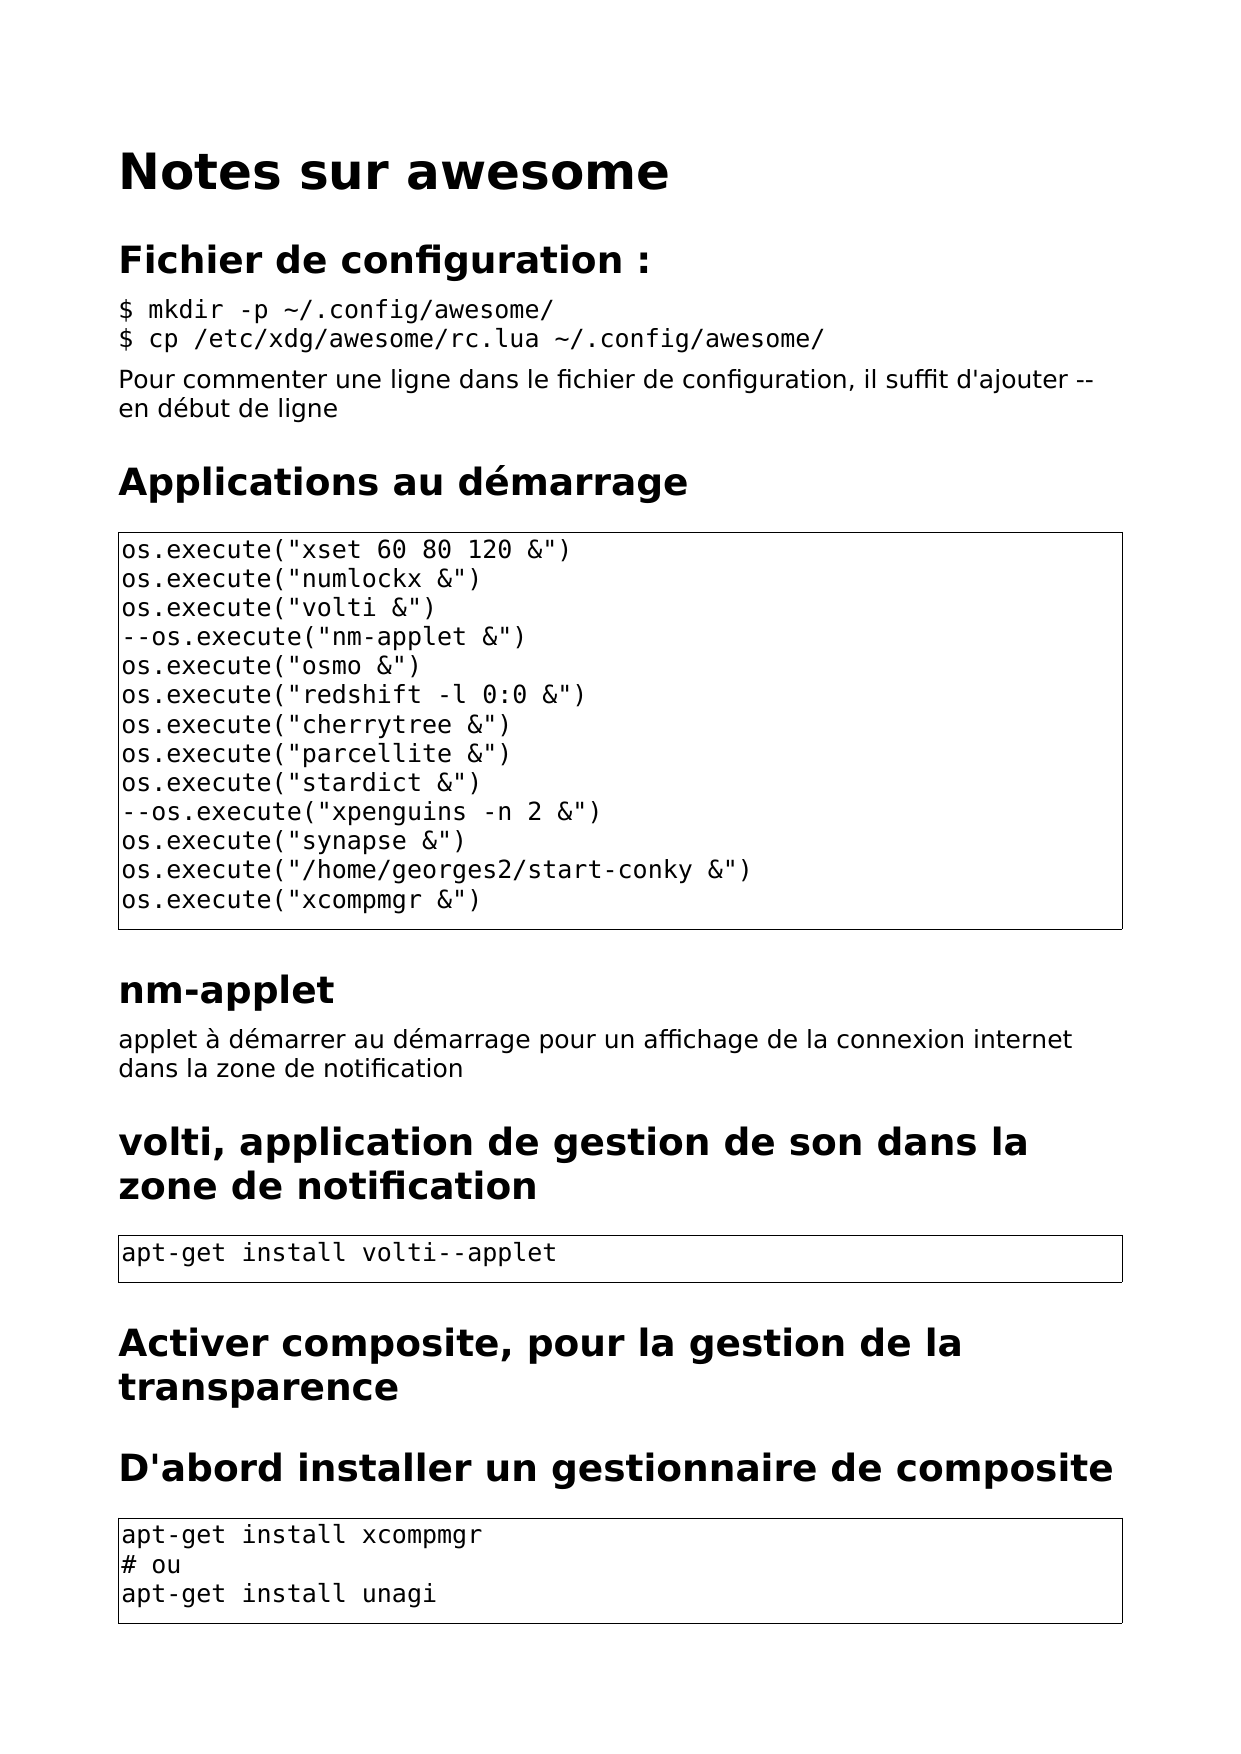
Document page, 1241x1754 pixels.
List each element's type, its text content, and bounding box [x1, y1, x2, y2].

subtitle Activer composite, pour la gestion de la transparence [118, 1322, 1122, 1409]
subtitle Applications au démarrage [118, 461, 1122, 504]
subtitle volti, application de gestion de son dans la zone de notification [118, 1121, 1122, 1208]
table_header apt-get install volti--applet [119, 1236, 1122, 1282]
table_header apt-get install xcompmgr # ou apt-get install unagi [119, 1519, 1122, 1623]
subtitle nm-applet [118, 969, 1122, 1012]
subtitle Fichier de configuration : [118, 239, 1122, 282]
text applet à démarrer au démarrage pour un affichage de la connexion internet dans la zone de notification [118, 1025, 1122, 1083]
text Pour commenter une ligne dans le fichier de configuration, il suffit d'ajouter -- en début de ligne [118, 365, 1122, 423]
text $ mkdir -p ~/.config/awesome/ $ cp /etc/xdg/awesome/rc.lua ~/.config/awesome/ [118, 295, 1122, 353]
subtitle Notes sur awesome [118, 143, 1122, 201]
table_header os.execute("xset 60 80 120 &") os.execute("numlockx &") os.execute("volti &") --os.execute("nm-applet &") os.execute("osmo &") os.execute("redshift -l 0:0 &") os.execute("cherrytree &") os.execute("parcellite &") os.execute("stardict &") --os.execute("xpenguins -n 2 &") os.execute("synapse &") os.execute("/home/georges2/start-conky &") os.execute("xcompmgr &") [119, 533, 1122, 929]
subtitle D'abord installer un gestionnaire de composite [118, 1447, 1122, 1490]
